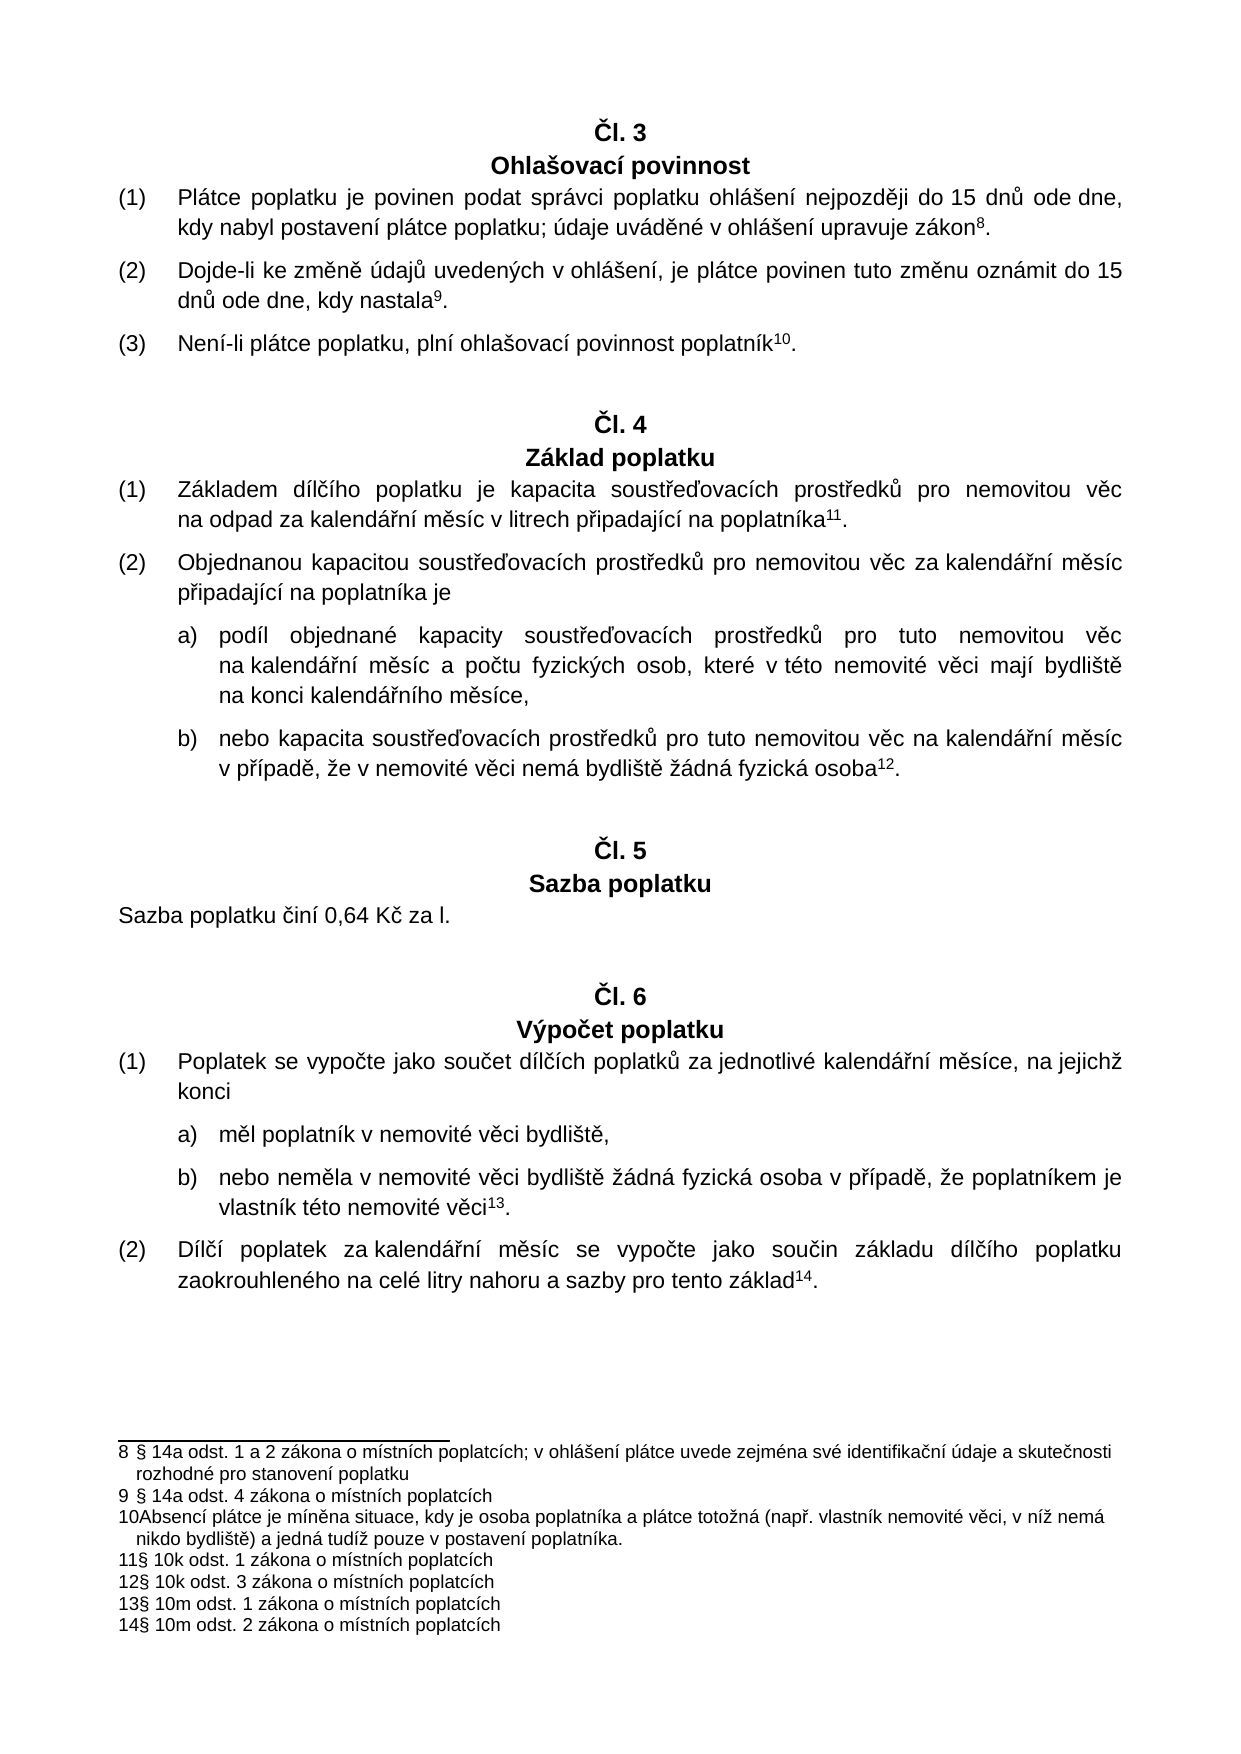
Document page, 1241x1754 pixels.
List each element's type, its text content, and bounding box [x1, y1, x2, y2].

list podíl objednané kapacity soustřeďovacích prostředků pro tuto nemovitou věc na kalendářní měsíc a počtu fyzických osob, které v této nemovité věci mají bydliště na konci kalendářního měsíce, [177, 622, 1122, 709]
list § 10m odst. 1 zákona o místních poplatcích [118, 1592, 1122, 1614]
list Dojde-li ke změně údajů uvedených v ohlášení, je plátce povinen tuto změnu oznámit do 15 dnů ode dne, kdy nastala. [118, 257, 1122, 314]
subtitle Čl. 6 Výpočet poplatku [118, 982, 1122, 1044]
list § 10m odst. 2 zákona o místních poplatcích [118, 1614, 1122, 1635]
list Dílčí poplatek za kalendářní měsíc se vypočte jako součin základu dílčího poplatku zaokrouhleného na celé litry nahoru a sazby pro tento základ. [118, 1236, 1122, 1293]
list Poplatek se vypočte jako součet dílčích poplatků za jednotlivé kalendářní měsíce, na jejichž konci [118, 1048, 1122, 1104]
list Není-li plátce poplatku, plní ohlašovací povinnost poplatník. [118, 330, 1122, 356]
subtitle Čl. 5 Sazba poplatku [118, 836, 1122, 897]
subtitle Čl. 4 Základ poplatku [118, 410, 1122, 472]
list § 14a odst. 1 a 2 zákona o místních poplatcích; v ohlášení plátce uvede zejména své identifikační údaje a skutečnosti rozhodné pro stanovení poplatku [118, 1441, 1122, 1484]
list Plátce poplatku je povinen podat správci poplatku ohlášení nejpozději do 15 dnů ode dne, kdy nabyl postavení plátce poplatku; údaje uváděné v ohlášení upravuje zákon. [118, 184, 1122, 241]
list Objednanou kapacitou soustřeďovacích prostředků pro nemovitou věc za kalendářní měsíc připadající na poplatníka je [118, 549, 1122, 606]
list nebo kapacita soustřeďovacích prostředků pro tuto nemovitou věc na kalendářní měsíc v případě, že v nemovité věci nemá bydliště žádná fyzická osoba. [177, 725, 1122, 782]
list nebo neměla v nemovité věci bydliště žádná fyzická osoba v případě, že poplatníkem je vlastník této nemovité věci. [177, 1163, 1122, 1220]
list měl poplatník v nemovité věci bydliště, [177, 1121, 1122, 1147]
subtitle Čl. 3 Ohlašovací povinnost [118, 118, 1122, 180]
list § 10k odst. 3 zákona o místních poplatcích [118, 1571, 1122, 1592]
text Sazba poplatku činí 0,64 Kč za l. [118, 902, 1122, 928]
list Základem dílčího poplatku je kapacita soustřeďovacích prostředků pro nemovitou věc na odpad za kalendářní měsíc v litrech připadající na poplatníka. [118, 476, 1122, 533]
list § 10k odst. 1 zákona o místních poplatcích [118, 1549, 1122, 1571]
list Absencí plátce je míněna situace, kdy je osoba poplatníka a plátce totožná (např. vlastník nemovité věci, v níž nemá nikdo bydliště) a jedná tudíž pouze v postavení poplatníka. [118, 1506, 1122, 1549]
list § 14a odst. 4 zákona o místních poplatcích [118, 1484, 1122, 1506]
